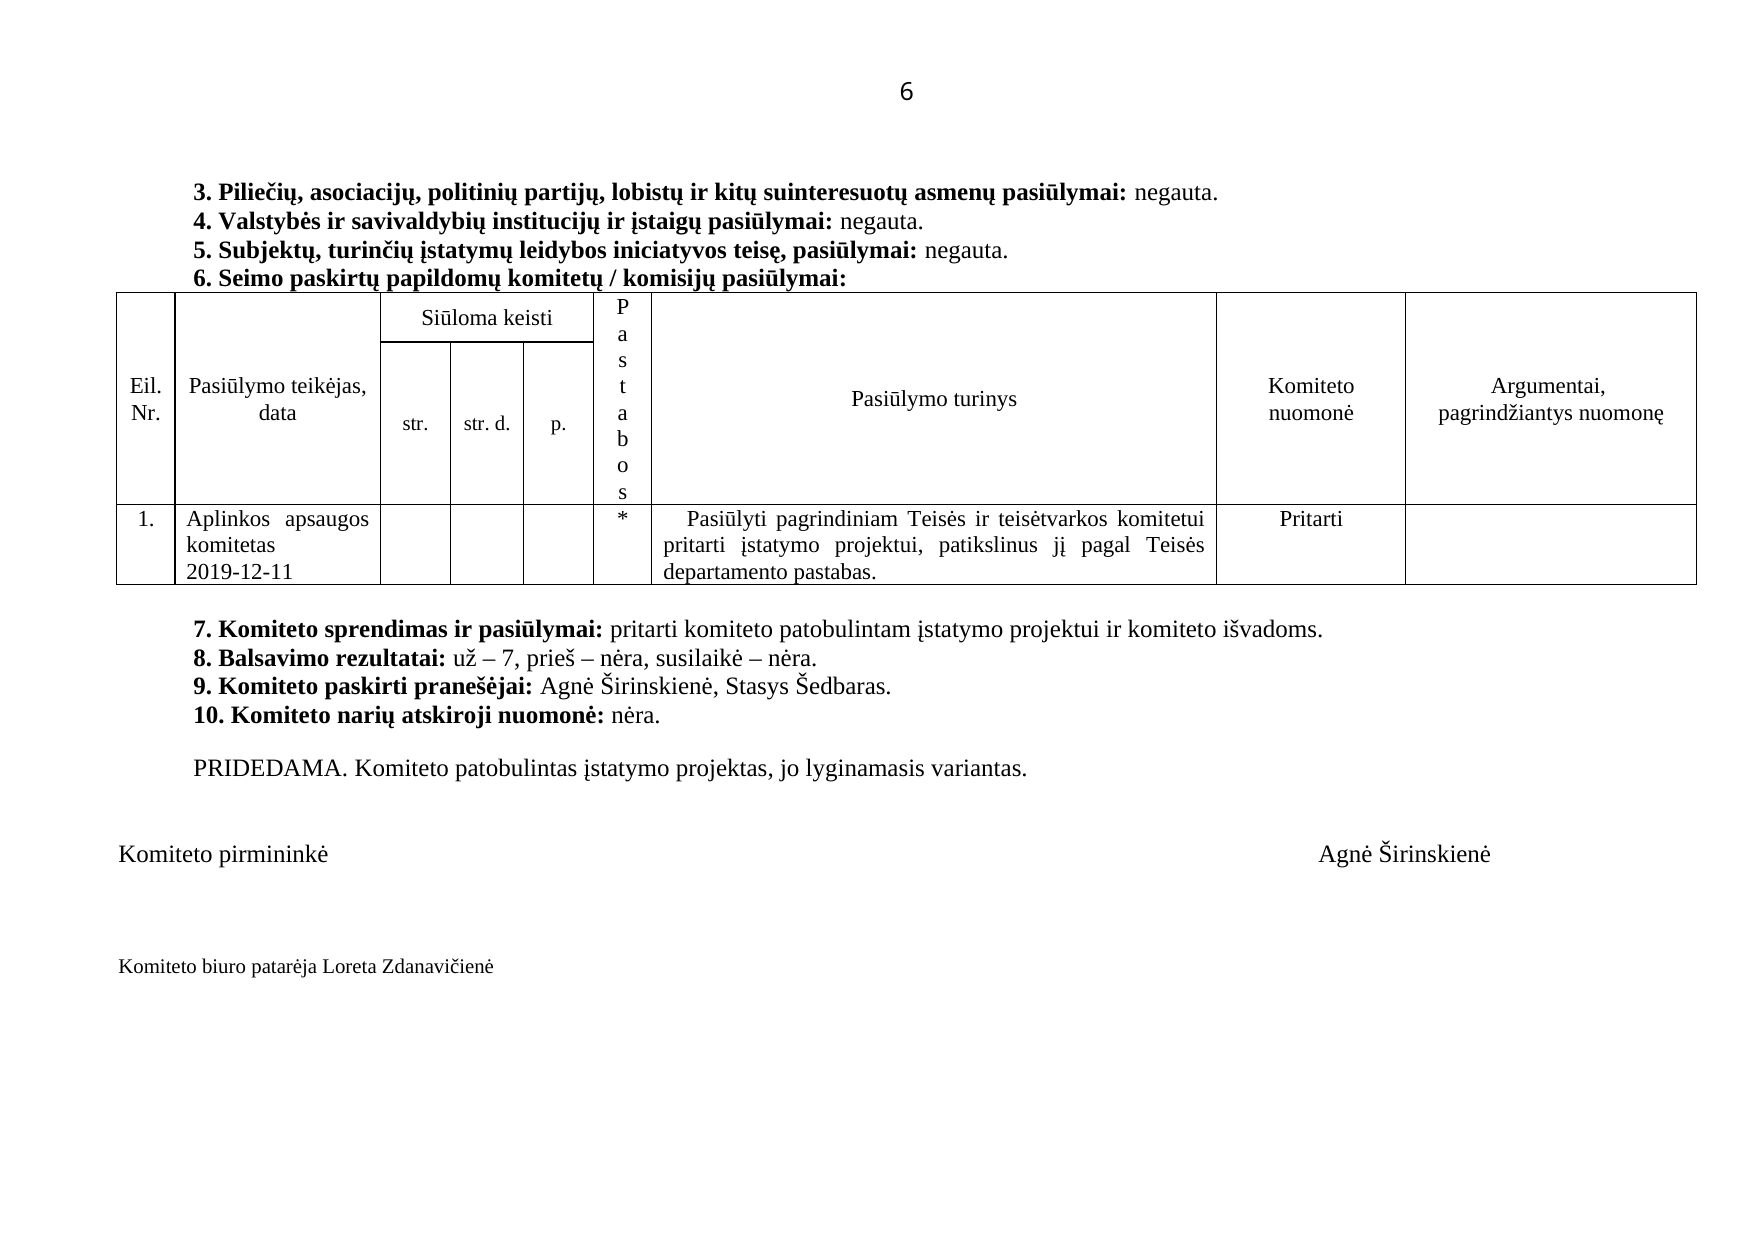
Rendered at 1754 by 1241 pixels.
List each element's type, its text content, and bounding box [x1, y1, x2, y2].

text 6. Seimo paskirtų papildomų komitetų / komisijų pasiūlymai: [118, 263, 1695, 292]
table_header Pasiūlymo turinys [652, 293, 1216, 504]
text Komiteto pirmininkė (Parašas) Agnė Širinskienė [118, 839, 1695, 868]
table_cell [1406, 505, 1696, 584]
text Komiteto biuro patarėja Loreta Zdanavičienė [118, 954, 1695, 978]
table_cell * [594, 505, 651, 584]
text 10. Komiteto narių atskiroji nuomonė: nėra. [118, 700, 1695, 729]
table_header Pasiūlymo teikėjas, data [176, 293, 380, 504]
text 3. Piliečių, asociacijų, politinių partijų, lobistų ir kitų suinteresuotų asmenų pasiūlymai: negauta. [118, 177, 1695, 206]
table_cell Pasiūlyti pagrindiniam Teisės ir teisėtvarkos komitetui pritarti įstatymo projektui, patikslinus jį pagal Teisės departamento pastabas. [652, 505, 1216, 584]
table_header Pastabos [594, 293, 651, 504]
text 9. Komiteto paskirti pranešėjai: Agnė Širinskienė, Stasys Šedbaras. [118, 671, 1695, 700]
table_cell str. [381, 343, 450, 504]
text PRIDEDAMA. Komiteto patobulintas įstatymo projektas, jo lyginamasis variantas. [118, 753, 1695, 782]
table_cell [524, 505, 593, 584]
table_header Siūloma keisti [381, 293, 593, 341]
table_header Komiteto nuomonė [1217, 293, 1405, 504]
text 8. Balsavimo rezultatai: už – 7, prieš – nėra, susilaikė – nėra. [118, 643, 1695, 671]
text 7. Komiteto sprendimas ir pasiūlymai: pritarti komiteto patobulintam įstatymo projektui ir komiteto išvadoms. [118, 614, 1695, 643]
table_header Eil. Nr. [117, 293, 174, 504]
table_cell 1. [117, 505, 174, 584]
table_cell Aplinkos apsaugos komitetas 2019-12-11 [176, 505, 380, 584]
text 5. Subjektų, turinčių įstatymų leidybos iniciatyvos teisę, pasiūlymai: negauta. [118, 235, 1695, 263]
table_cell [381, 505, 450, 584]
table_cell p. [524, 343, 593, 504]
table_header Argumentai, pagrindžiantys nuomonę [1406, 293, 1696, 504]
table_cell str. d. [451, 343, 523, 504]
table_cell Pritarti [1217, 505, 1405, 584]
table_cell [451, 505, 523, 584]
text 4. Valstybės ir savivaldybių institucijų ir įstaigų pasiūlymai: negauta. [118, 206, 1695, 235]
